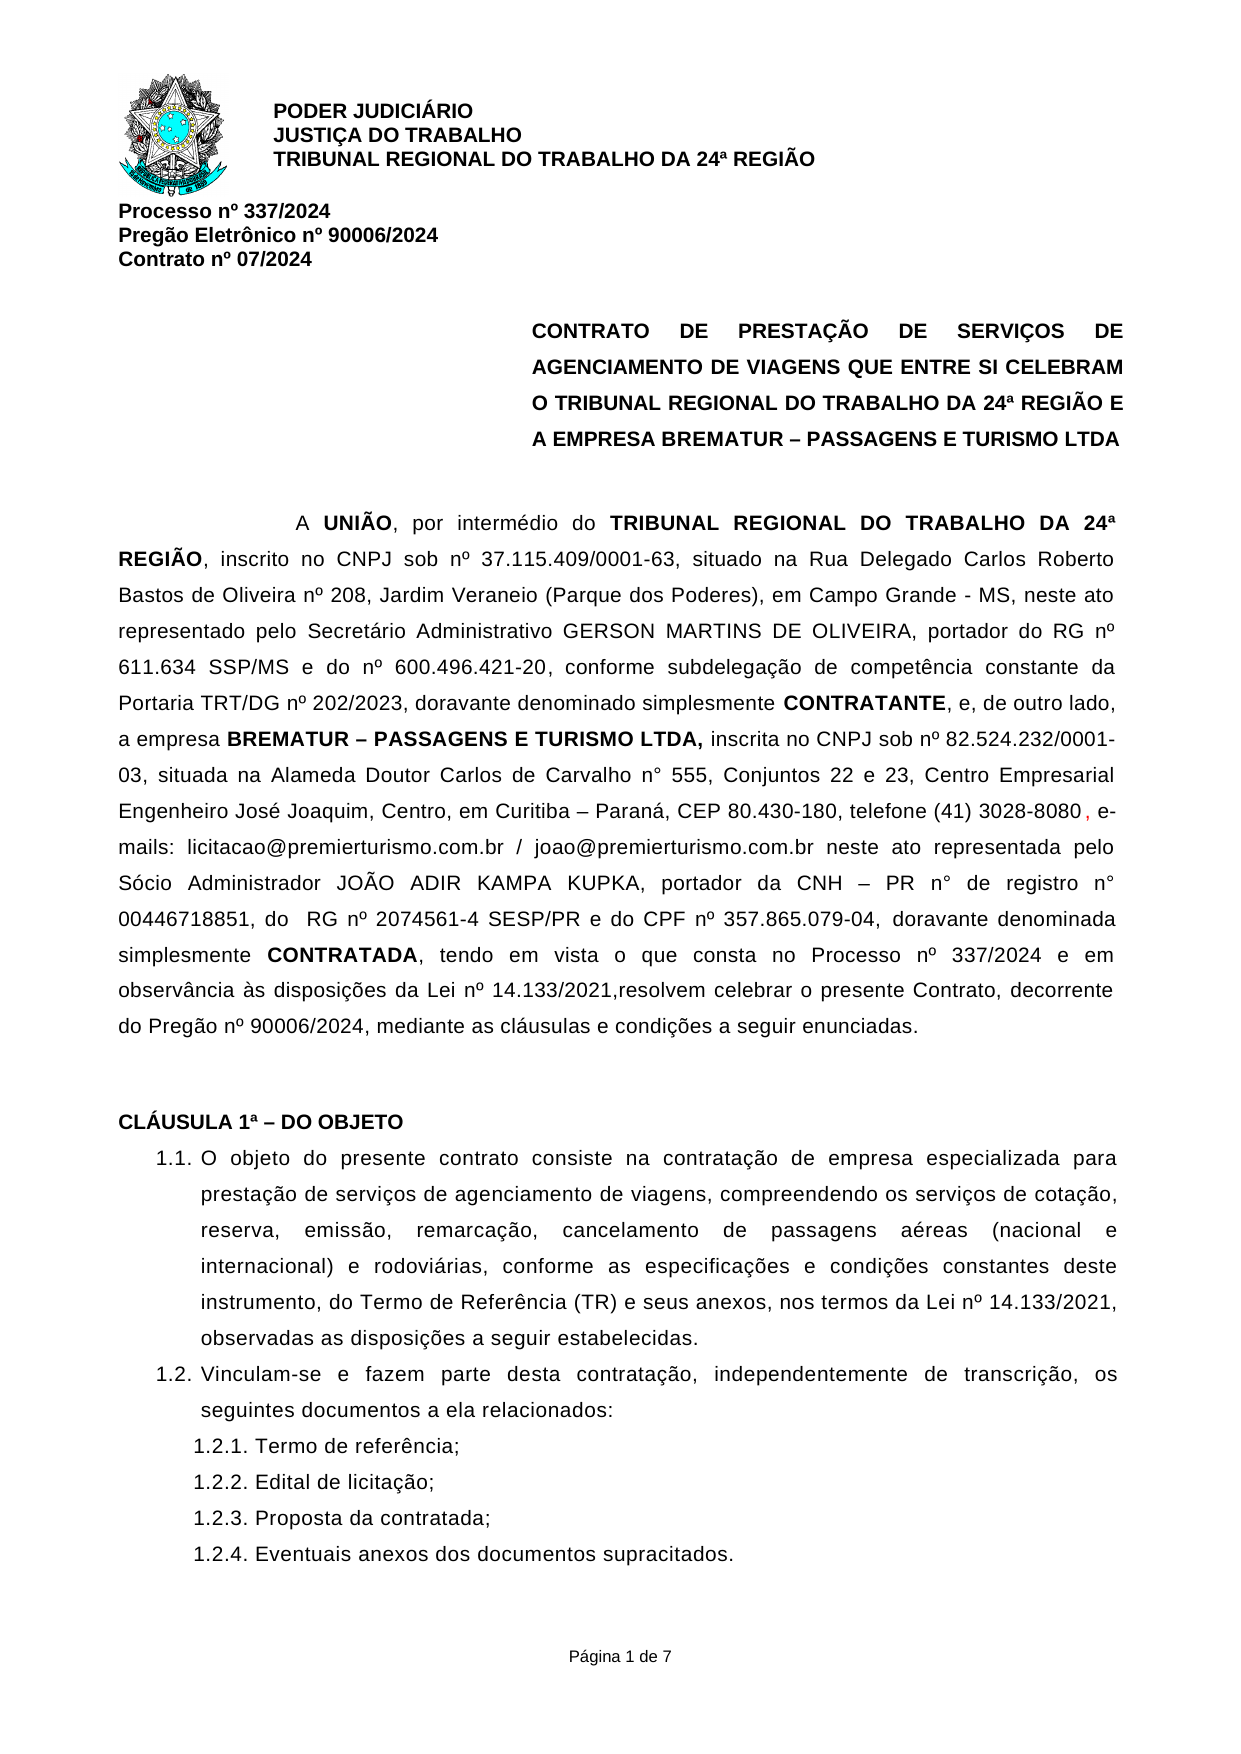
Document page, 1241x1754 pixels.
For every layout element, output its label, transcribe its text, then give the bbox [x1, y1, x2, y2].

picture [118, 73, 229, 197]
list Vinculam-se e fazem parte desta contratação, independentemente de transcrição, os seguintes documentos a ela relacionados: [156, 1362, 1119, 1422]
list Proposta da contratada; [193, 1505, 1119, 1529]
text CLÁUSULA 1ª – DO OBJETO [118, 1110, 1122, 1134]
list Termo de referência; [193, 1433, 1119, 1457]
text A UNIÃO, por intermédio do TRIBUNAL REGIONAL DO TRABALHO DA 24ª REGIÃO, inscrito no CNPJ sob nº 37.115.409/0001-63, situado na Rua Delegado Carlos Roberto Bastos de Oliveira nº 208, Jardim Veraneio (Parque dos Poderes), em Campo Grande - MS, neste ato representado pelo Secretário Administrativo GERSON MARTINS DE OLIVEIRA, portador do RG nº 611.634 SSP/MS e do nº 600.496.421-20, conforme subdelegação de competência constante da Portaria TRT/DG nº 202/2023, doravante denominado simplesmente CONTRATANTE, e, de outro lado, a empresa BREMATUR – PASSAGENS E TURISMO LTDA, inscrita no CNPJ sob nº 82.524.232/0001-03, situada na Alameda Doutor Carlos de Carvalho n° 555, Conjuntos 22 e 23, Centro Empresarial Engenheiro José Joaquim, Centro, em Curitiba – Paraná, CEP 80.430-180, telefone (41) 3028-8080, e-mails: licitacao@premierturismo.com.br / joao@premierturismo.com.br neste ato representada pelo Sócio Administrador JOÃO ADIR KAMPA KUPKA, portador da CNH – PR n° de registro n° 00446718851, do RG nº 2074561-4 SESP/PR e do CPF nº 357.865.079-04, doravante denominada simplesmente CONTRATADA, tendo em vista o que consta no Processo nº 337/2024 e em observância às disposições da Lei nº 14.133/2021,resolvem celebrar o presente Contrato, decorrente do Pregão nº 90006/2024, mediante as cláusulas e condições a seguir enunciadas. [118, 511, 1116, 1038]
list Edital de licitação; [193, 1469, 1119, 1493]
text CONTRATO DE PRESTAÇÃO DE SERVIÇOS DE AGENCIAMENTO DE VIAGENS QUE ENTRE SI CELEBRAM O TRIBUNAL REGIONAL DO TRABALHO DA 24ª REGIÃO E A EMPRESA ­­­­­­­­­­­­­­­BREMATUR – PASSAGENS E TURISMO LTDA [532, 319, 1124, 451]
list O objeto do presente contrato consiste na contratação de empresa especializada para prestação de serviços de agenciamento de viagens, compreendendo os serviços de cotação, reserva, emissão, remarcação, cancelamento de passagens aéreas (nacional e internacional) e rodoviárias, conforme as especificações e condições constantes deste instrumento, do Termo de Referência (TR) e seus anexos, nos termos da Lei nº 14.133/2021, observadas as disposições a seguir estabelecidas. [156, 1146, 1119, 1350]
list Eventuais anexos dos documentos supracitados. [193, 1541, 1119, 1565]
